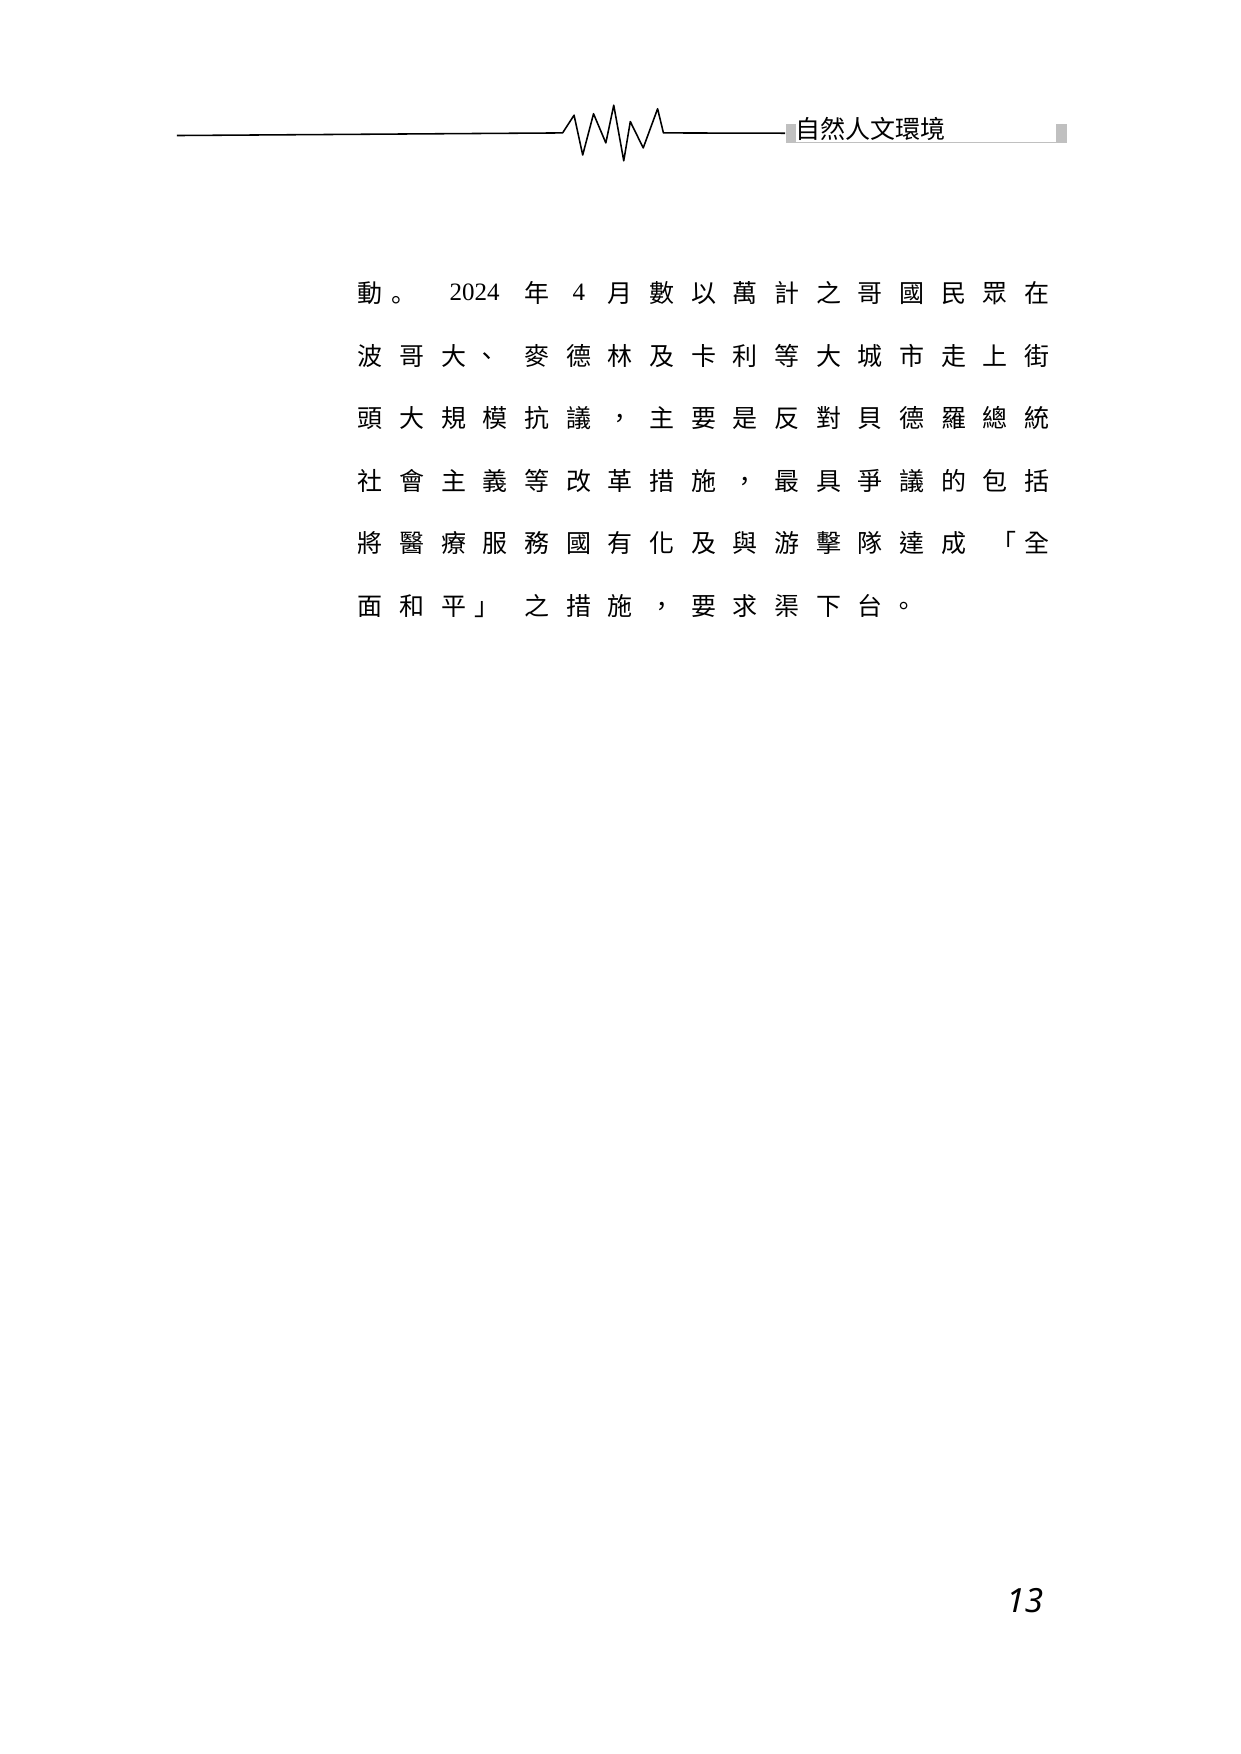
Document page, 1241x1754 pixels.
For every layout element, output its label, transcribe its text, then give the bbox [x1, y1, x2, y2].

text 動。2024年4月數以萬計之哥國民眾在波哥大、麥德林及卡利等大城市走上街頭大規模抗議，主要是反對貝德羅總統社會主義等改革措施，最具爭議的包括將醫療服務國有化及與游擊隊達成「全面和平」之措施，要求渠下台。 [330, 250, 1058, 625]
